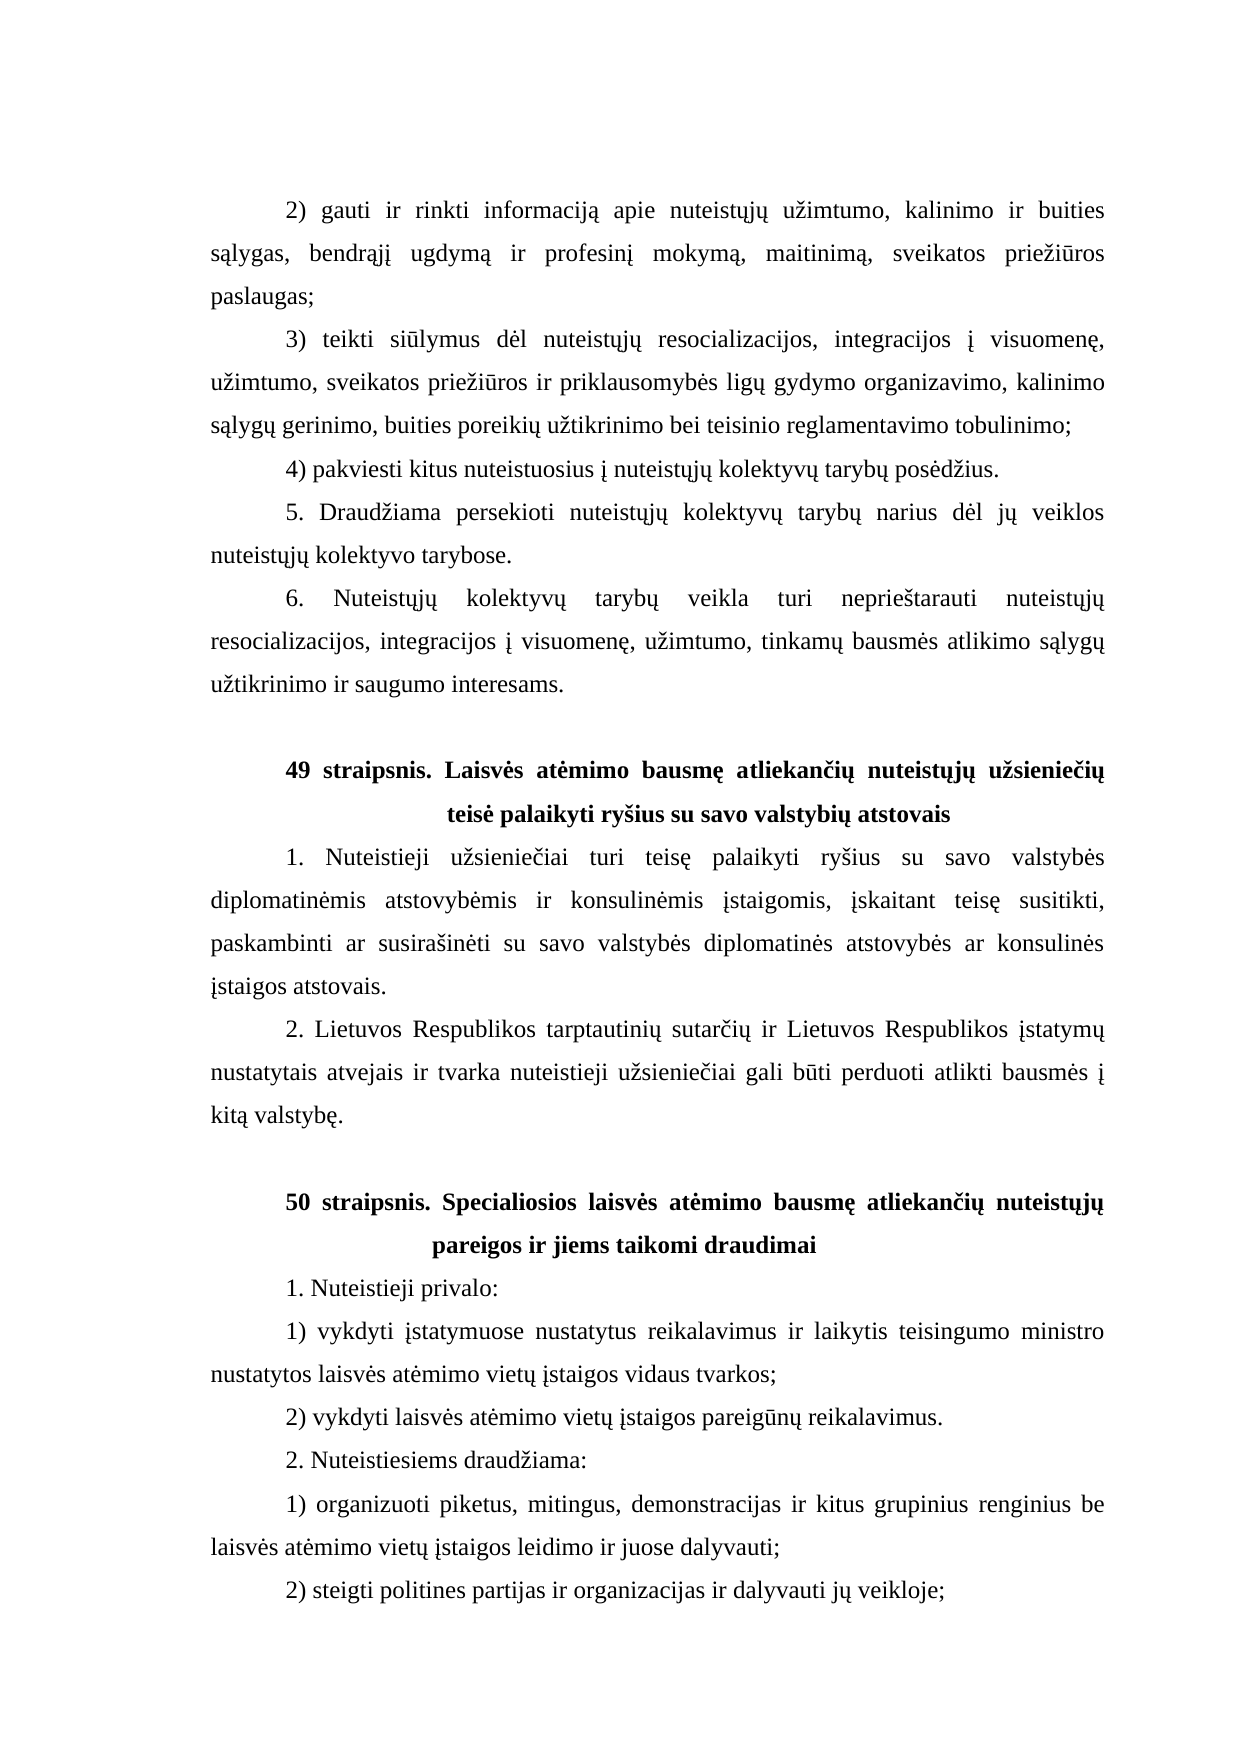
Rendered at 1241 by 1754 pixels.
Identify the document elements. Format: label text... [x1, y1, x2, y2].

text 50 straipsnis. Specialiosios laisvės atėmimo bausmę atliekančių nuteistųjų pareigos ir jiems taikomi draudimai [285, 1187, 1105, 1259]
text 2. Lietuvos Respublikos tarptautinių sutarčių ir Lietuvos Respublikos įstatymų nustatytais atvejais ir tvarka nuteistieji užsieniečiai gali būti perduoti atlikti bausmės į kitą valstybę. [210, 1014, 1105, 1129]
text 2) steigti politines partijas ir organizacijas ir dalyvauti jų veikloje; [210, 1575, 1105, 1604]
text 1. Nuteistieji užsieniečiai turi teisę palaikyti ryšius su savo valstybės diplomatinėmis atstovybėmis ir konsulinėmis įstaigomis, įskaitant teisę susitikti, paskambinti ar susirašinėti su savo valstybės diplomatinės atstovybės ar konsulinės įstaigos atstovais. [210, 842, 1105, 1000]
text 4) pakviesti kitus nuteistuosius į nuteistųjų kolektyvų tarybų posėdžius. [210, 454, 1105, 482]
text 1) vykdyti įstatymuose nustatytus reikalavimus ir laikytis teisingumo ministro nustatytos laisvės atėmimo vietų įstaigos vidaus tvarkos; [210, 1316, 1105, 1388]
text 2) gauti ir rinkti informaciją apie nuteistųjų užimtumo, kalinimo ir buities sąlygas, bendrąjį ugdymą ir profesinį mokymą, maitinimą, sveikatos priežiūros paslaugas; [210, 195, 1105, 310]
text 6. Nuteistųjų kolektyvų tarybų veikla turi neprieštarauti nuteistųjų resocializacijos, integracijos į visuomenę, užimtumo, tinkamų bausmės atlikimo sąlygų užtikrinimo ir saugumo interesams. [210, 583, 1105, 698]
text 5. Draudžiama persekioti nuteistųjų kolektyvų tarybų narius dėl jų veiklos nuteistųjų kolektyvo tarybose. [210, 497, 1105, 569]
text 2. Nuteistiesiems draudžiama: [210, 1446, 1105, 1474]
text 2) vykdyti laisvės atėmimo vietų įstaigos pareigūnų reikalavimus. [210, 1402, 1105, 1431]
text 1. Nuteistieji privalo: [210, 1273, 1105, 1302]
text 1) organizuoti piketus, mitingus, demonstracijas ir kitus grupinius renginius be laisvės atėmimo vietų įstaigos leidimo ir juose dalyvauti; [210, 1489, 1105, 1561]
text 49 straipsnis. Laisvės atėmimo bausmę atliekančių nuteistųjų užsieniečių teisė palaikyti ryšius su savo valstybių atstovais [285, 756, 1105, 827]
text 3) teikti siūlymus dėl nuteistųjų resocializacijos, integracijos į visuomenę, užimtumo, sveikatos priežiūros ir priklausomybės ligų gydymo organizavimo, kalinimo sąlygų gerinimo, buities poreikių užtikrinimo bei teisinio reglamentavimo tobulinimo; [210, 324, 1105, 439]
